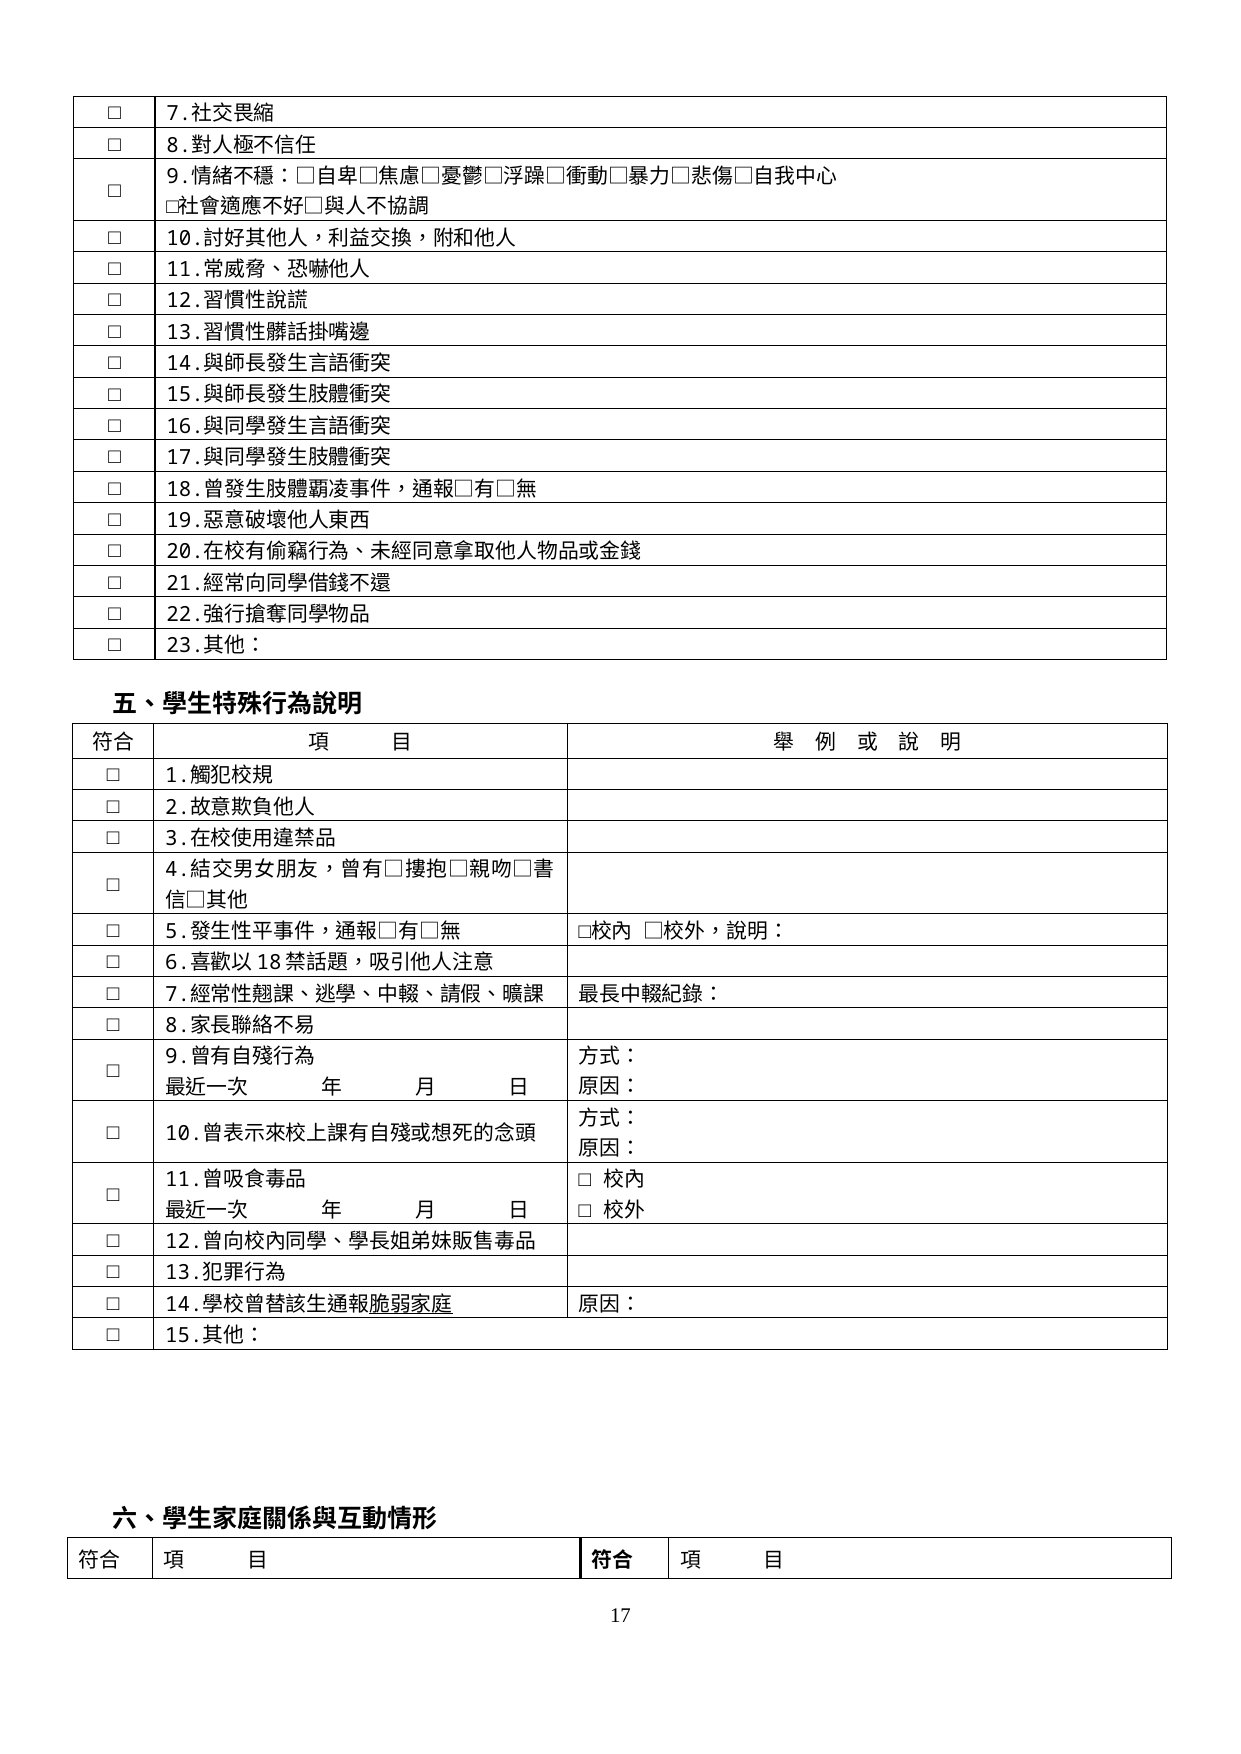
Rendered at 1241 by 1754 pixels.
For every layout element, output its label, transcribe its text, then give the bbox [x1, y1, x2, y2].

text 五、學生特殊行為說明 [112, 660, 1128, 722]
table_header 項 目 [153, 1538, 579, 1578]
table_cell □ [74, 629, 154, 659]
table_cell □ [74, 566, 154, 596]
table_cell □ [73, 759, 153, 789]
table_cell □ [73, 853, 153, 913]
table_cell □ [74, 346, 154, 377]
table_cell 7.社交畏縮 [156, 97, 1166, 127]
table_cell □ [73, 977, 153, 1007]
table_cell [568, 790, 1167, 820]
table_cell 8.家長聯絡不易 [154, 1008, 567, 1038]
table_cell □ [73, 790, 153, 820]
table_cell [568, 821, 1167, 852]
table_cell 12.曾向校內同學、學長姐弟妹販售毒品 [154, 1224, 567, 1254]
table_header 符合 [582, 1538, 668, 1578]
table_cell □ [74, 252, 154, 283]
table_cell 方式： 原因： [568, 1101, 1167, 1162]
table_cell 13.犯罪行為 [154, 1256, 567, 1286]
table_cell 5.發生性平事件，通報□有□無 [154, 914, 567, 944]
text 六、學生家庭關係與互動情形 [112, 1475, 1128, 1537]
table_cell [568, 1008, 1167, 1038]
table_cell 11.曾吸食毒品 最近一次 年 月 日 [154, 1163, 567, 1223]
table_cell □ [73, 1101, 153, 1162]
table_cell □ [74, 97, 154, 127]
table_cell 15.其他： [154, 1318, 1167, 1349]
table_cell 13.習慣性髒話掛嘴邊 [156, 315, 1166, 345]
table_cell 14.與師長發生言語衝突 [156, 346, 1166, 377]
table_cell 15.與師長發生肢體衝突 [156, 378, 1166, 408]
table_cell 19.惡意破壞他人東西 [156, 503, 1166, 533]
table_cell □ [74, 378, 154, 408]
table_cell □ [73, 1256, 153, 1286]
table_cell 6.喜歡以18禁話題，吸引他人注意 [154, 946, 567, 976]
table_cell □ [74, 535, 154, 565]
table_cell □ [73, 1163, 153, 1223]
table_cell 9.情緒不穩：□自卑□焦慮□憂鬱□浮躁□衝動□暴力□悲傷□自我中心 □社會適應不好□與人不協調 [156, 159, 1166, 220]
table_cell □ [73, 1224, 153, 1254]
table_cell 23.其他： [156, 629, 1166, 659]
table_cell [568, 1224, 1167, 1254]
table_cell 10.曾表示來校上課有自殘或想死的念頭 [154, 1101, 567, 1162]
table_cell 方式： 原因： [568, 1040, 1167, 1100]
table_cell 10.討好其他人，利益交換，附和他人 [156, 221, 1166, 251]
table_cell 3.在校使用違禁品 [154, 821, 567, 852]
table_cell 7.經常性翹課、逃學、中輟、請假、曠課 [154, 977, 567, 1007]
table_cell □ [73, 946, 153, 976]
table_cell □ [73, 1318, 153, 1349]
table_cell 最長中輟紀錄： [568, 977, 1167, 1007]
table_cell □ [73, 821, 153, 852]
table_cell 2.故意欺負他人 [154, 790, 567, 820]
table_cell 21.經常向同學借錢不還 [156, 566, 1166, 596]
table_cell [568, 1256, 1167, 1286]
table_cell [568, 946, 1167, 976]
table_cell 4.結交男女朋友，曾有□摟抱□親吻□書信□其他 [154, 853, 567, 913]
table_cell 12.習慣性說謊 [156, 284, 1166, 314]
table_header 項 目 [669, 1538, 1171, 1578]
table_cell 11.常威脅、恐嚇他人 [156, 252, 1166, 283]
table_cell 8.對人極不信任 [156, 128, 1166, 158]
table_cell □ [73, 1040, 153, 1100]
table_cell 16.與同學發生言語衝突 [156, 409, 1166, 439]
table_cell □ [74, 440, 154, 471]
table_cell [568, 853, 1167, 913]
table_cell 原因： [568, 1287, 1167, 1317]
table_cell [568, 759, 1167, 789]
table_header 項 目 [154, 724, 567, 757]
table_cell 22.強行搶奪同學物品 [156, 597, 1166, 627]
table_cell □ [74, 597, 154, 627]
table_cell □校內 □校外，說明： [568, 914, 1167, 944]
table_cell 9.曾有自殘行為 最近一次 年 月 日 [154, 1040, 567, 1100]
table_cell □ [74, 221, 154, 251]
table_cell □ [73, 1287, 153, 1317]
table_cell □ [74, 128, 154, 158]
table_cell □ [74, 409, 154, 439]
table_cell □ [73, 1008, 153, 1038]
table_cell 17.與同學發生肢體衝突 [156, 440, 1166, 471]
table_cell □ [74, 315, 154, 345]
table_cell 20.在校有偷竊行為、未經同意拿取他人物品或金錢 [156, 535, 1166, 565]
table_header 舉 例 或 說 明 [568, 724, 1167, 757]
table_cell □ [74, 284, 154, 314]
table_cell □ [74, 503, 154, 533]
table_cell 18.曾發生肢體覇凌事件，通報□有□無 [156, 472, 1166, 502]
table_header 符合 [68, 1538, 152, 1578]
table_cell □ [74, 472, 154, 502]
table_header 符合 [73, 724, 153, 757]
table_cell □ [74, 159, 154, 220]
table_cell □ [73, 914, 153, 944]
table_cell □ 校內 □ 校外 [568, 1163, 1167, 1223]
table_cell 1.觸犯校規 [154, 759, 567, 789]
table_cell 14.學校曾替該生通報脆弱家庭 [154, 1287, 567, 1317]
